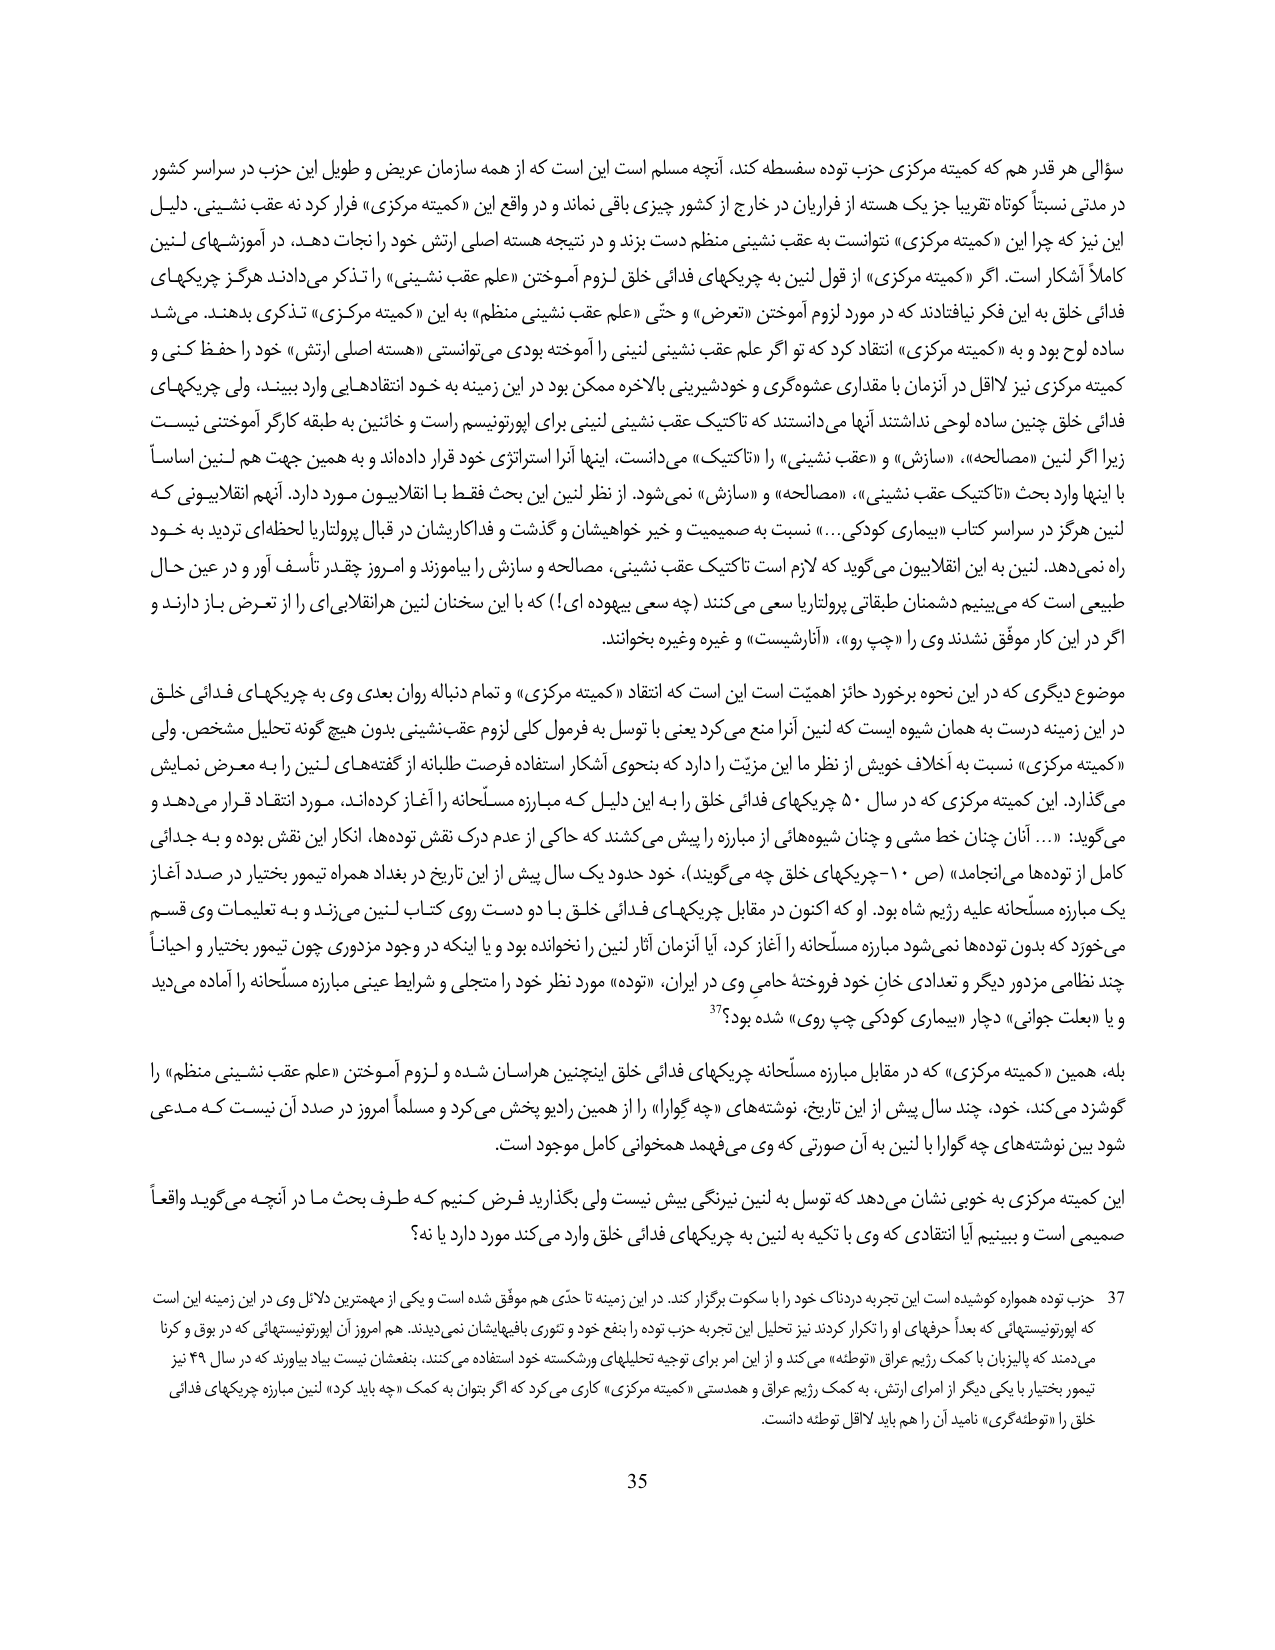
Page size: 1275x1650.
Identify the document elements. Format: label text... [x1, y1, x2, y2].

text این کمیته مرکزی به خوبی نشان می‌دهد که توسل به لنین نیرنگی بیش نیست ولی بگذارید فرض کنیم که طرف بحث ما در آنچه می‌گوید واقعاً صمیمی است و ببینیم آیا انتقادی که وی با تکیه به لنین به چریکهای فدائی خلق وارد می‌کند مورد دارد یا نه؟ [150, 1180, 1125, 1252]
text موضوع دیگری که در این نحوه برخورد حائز اهمیّت است این است که انتقاد «کمیته مرکزی» و تمام دنباله روان بعدی وی به چریکهای فدائی خلق در این زمینه درست به همان شیوه ایست که لنین آنرا منع می‌کرد یعنی با توسل به فرمول کلی لزوم عقب‌‌نشینی بدون هیچ گونه تحلیل مشخص. ولی «کمیته مرکزی» نسبت به اَخلاف خویش از نظر ما این مزیّت را دارد که بنحوی آشکار استفاده فرصت طلبانه از گفته‌های لنین را به معرض نمایش می‌گذارد. این کمیته مرکزی که در سال ۵۰ چریکهای فدائی خلق را به این دلیل که مبارزه مسلّحانه را آغاز کرده‌اند، مورد انتقاد قرار می‌دهد و می‌گوید: «… آنان چنان خط مشی و چنان شیوه‌هائی از مبارزه را پیش می‌کشند که حاکی از عدم درک نقش توده‌ها، انکار این نقش بوده و به جدائی کامل از توده‌ها می‌انجامد» (ص ۱۰-چریکهای خلق چه می‌گویند)، خود حدود یک سال پیش از این تاریخ در بغداد همراه تیمور بختیار در صدد آغاز یک مبارزه مسلّحانه علیه رژیم شاه بود. او که اکنون در مقابل چریکهای فدائی خلق با دو دست روی کتاب لنین می‌زند و به تعلیمات وی قسم می‌خورَد که بدون توده‌ها نمی‌شود مبارزه مسلّحانه را آغاز کرد، آیا آنزمان آثار لنین را نخوانده بود و یا اینکه در وجود مزدوری چون تیمور بختیار و احیاناً چند نظامی مزدور دیگر و تعدادی خانِ خود فروختۀ حامیِ وی در ایران، «توده» مورد نظر خود را متجلی و شرایط عینی مبارزه مسلّحانه را آماده می‌دید و یا «بعلت جوانی» دچار «بیماری کودکی چپ روی» شده بود؟ [150, 674, 1125, 1035]
text چون نظرات لنین در باره تعرض و عقب نشینی مستقیما از نظرات او پیرامون مصالحه و سازش ناشی می‌شود ما بحث اجمالی فوق را در زمینه اخیر لازم دیدیم و اکنون در پرتو آن می‌توانیم ببینیم که چه کسانی و چگونه لنین را در بحث با چریکهای فدائی خلق سپرِ خود قرار می‌دهند. لنین می‌گفت بحث مصالحه و سازش و عقب نشینی فقط برای کسانی مأذون است که وفاداریشان به انقلاب و تصمیمشان به مبارزه در راه پیروزی پرولتاریا را به اثبات رسانده باشند و دقیقا بدلیل مَصالح همین مبارزه است که آنها به سازش، مصالحه و عقب نشینی تن می‌دهند و در جمله‌ای هم که «کمیته مرکزی» از وی نقل قول می‌کند وی آموختن علمِ «عقب نشینی صحیح» را به آن احزاب پرولتری توصیه می‌کند که پیش از این طرز تعرض را آموخته‌اند. لنین هرگز به کسانی که «طرز تعرض» را نمی‌دانند توصیه آموختن طرز عقب نشینی را نمی‌کند و اکنون کمیته مرکزی حزب توده در مقابل چریکهای فدائی خلق به لنین متوسل می‌شود. همین کمیته مرکزی که در سی سال سابقه هستی خود هرگز «طرز تعرض» را نیاموخته است و هرگز او را در موضع تعرضیِ صحیح ندیده‌ایم، چنین کسانی به چه دلیل «عقب نشینی» می‌کنند؟ این «علم» برای آنها چه فایده دارد؟ مگر نه آنکه لنین در همان صفحهٔ همان کتاب، آموختنِ علمِ عقب نشینی صحیح را به این دلیل لازم می‌داند که در عمل برای حفظ «هسته اصلی» تشکیلات سازمان پرولتاریا بکار رود؟ ولی کمیته مرکزی که لزوم آموختن این علم را به چریکهای فدائی خلق تذکر می‌دهد خود در عمل و مثلاً پس از کودتای مرداد ۳۲ چگونه از این «علم» استفاده کرد؟ آیا او «منظم» عقب نشینی کرد و «هسته اصلی ارتش» خود را برای تعرض بعدی حفظ کرد؟ نه! در پاسخ چنین سؤالی هر قدر هم که کمیته مرکزی حزب توده سفسطه کند، آنچه مسلم است این است که از همه سازمان عریض و طویل این حزب در سراسر کشور در مدتی نسبتاً کوتاه تقریبا جز یک هسته از فراریان در خارج از کشور چیزی باقی نماند و در واقع این «کمیته مرکزی» فرار کرد نه عقب نشینی. دلیل این نیز که چرا این «کمیته مرکزی» نتوانست به عقب نشینی منظم دست بزند و در نتیجه هسته اصلی ارتش خود را نجات دهد، در آموزشهای لنین کاملاً آشکار است. اگر «کمیته مرکزی» از قول لنین به چریکهای فدائی خلق لزوم آموختن «علم عقب نشینی» را تذکر می‌دادند هرگز چریکهای فدائی خلق به این فکر نیافتادند که در مورد لزوم آموختن «تعرض» و حتّی «علم عقب نشینی منظم» به این «کمیته مرکزی» تذکری بدهند. می‌شد ساده لوح بود و به «کمیته مرکزی» انتقاد کرد که تو اگر علم عقب نشینی لنینی را آموخته بودی می‌توانستی «هسته اصلی ارتش» خود را حفظ کنی و کمیته مرکزی نیز لااقل در آنزمان با مقداری عشوه‌گری و خود‌شیرینی بالاخره ممکن بود در این زمینه به خود انتقادهایی وارد ببیند، ولی چریکهای فدائی خلق چنین ساده لوحی نداشتند آنها می‌دانستند که تاکتیک عقب نشینی لنینی برای اپورتونیسم راست و خائنین به طبقه کارگر آموختنی نیست زیرا اگر لنین «مصالحه»، «سازش» و «عقب نشینی» را «تاکتیک» می‌دانست، اینها آنرا استراتژی خود قرار داده‌اند و به همین جهت هم لنین اساساّ با اینها وارد بحث «تاکتیک عقب نشینی»، «مصالحه» و «سازش» نمی‌شود. از نظر لنین این بحث فقط با انقلابیون مورد دارد. آنهم انقلابیونی که لنین هرگز در سراسر کتاب «بیماری کودکی…» نسبت به صمیمیت و خیر خواهیشان و گذشت و فداکاریشان در قبال پرولتاریا لحظه‌ای تردید به خود راه نمی‌دهد. لنین به این انقلابیون می‌گوید که لازم است تاکتیک عقب نشینی، مصالحه و سازش را بیاموزند و امروز چقدر تأسف آور و در عین حال طبیعی است که می‌بینیم دشمنان طبقاتی پرولتاریا سعی می‌کنند (چه سعی بیهوده ای!) که با این سخنان لنین هرانقلابی‌ای را از تعرض باز دارند و اگر در این کار موفّق نشدند وی را «چپ رو»، «آنارشیست» و غیره وغیره بخوانند. [150, 150, 1125, 656]
text بله، همین «کمیته مرکزی» که در مقابل مبارزه مسلّحانه چریکهای فدائی خلق اینچنین هراسان شده و لزوم آموختن «علم عقب نشینی منظم» را گوشزد می‌کند، خود، چند سال پیش از این تاریخ، نوشته‌های «چه گِوارا» را از همین رادیو پخش می‌کرد و مسلماً امروز در صدد آن نیست که مدعی شود بین نوشته‌های چه گوارا با لنین به آن صورتی که وی می‌فهمد همخوانی کامل موجود است. [150, 1053, 1125, 1162]
text حزب توده همواره کوشیده است این تجربه دردناک خود را با سکوت برگزار کند. در این زمینه تا حدّی هم موفّق شده است و یکی از مهمترین دلائل وی در این زمینه این است که اپورتونیستهائی که بعداً حرفهای او را تکرار کردند نیز تحلیل این تجربه حزب توده را بنفع خود و تئوری بافیهایشان نمی‌دیدند. هم امروز آن اپورتونیستهائی که در بوق و کرنا می‌دمند که پالیزبان با کمک رژیم عراق «توطئه» می‌کند و از این امر برای توجیه تحلیلهای ورشکسته خود استفاده می‌کنند، بنفعشان نیست بیاد بیاورند که در سال ۴۹ نیز تیمور بختیار با یکی دیگر از امرای ارتش، به کمک رژیم عراق و همدستی «کمیته مرکزی» کاری می‌کرد که اگر بتوان به کمک «چه باید کرد» لنین مبارزه چریکهای فدائی خلق را «توطئه‌گری» نامید آن را هم باید لااقل توطئه دانست. [150, 1283, 1125, 1434]
